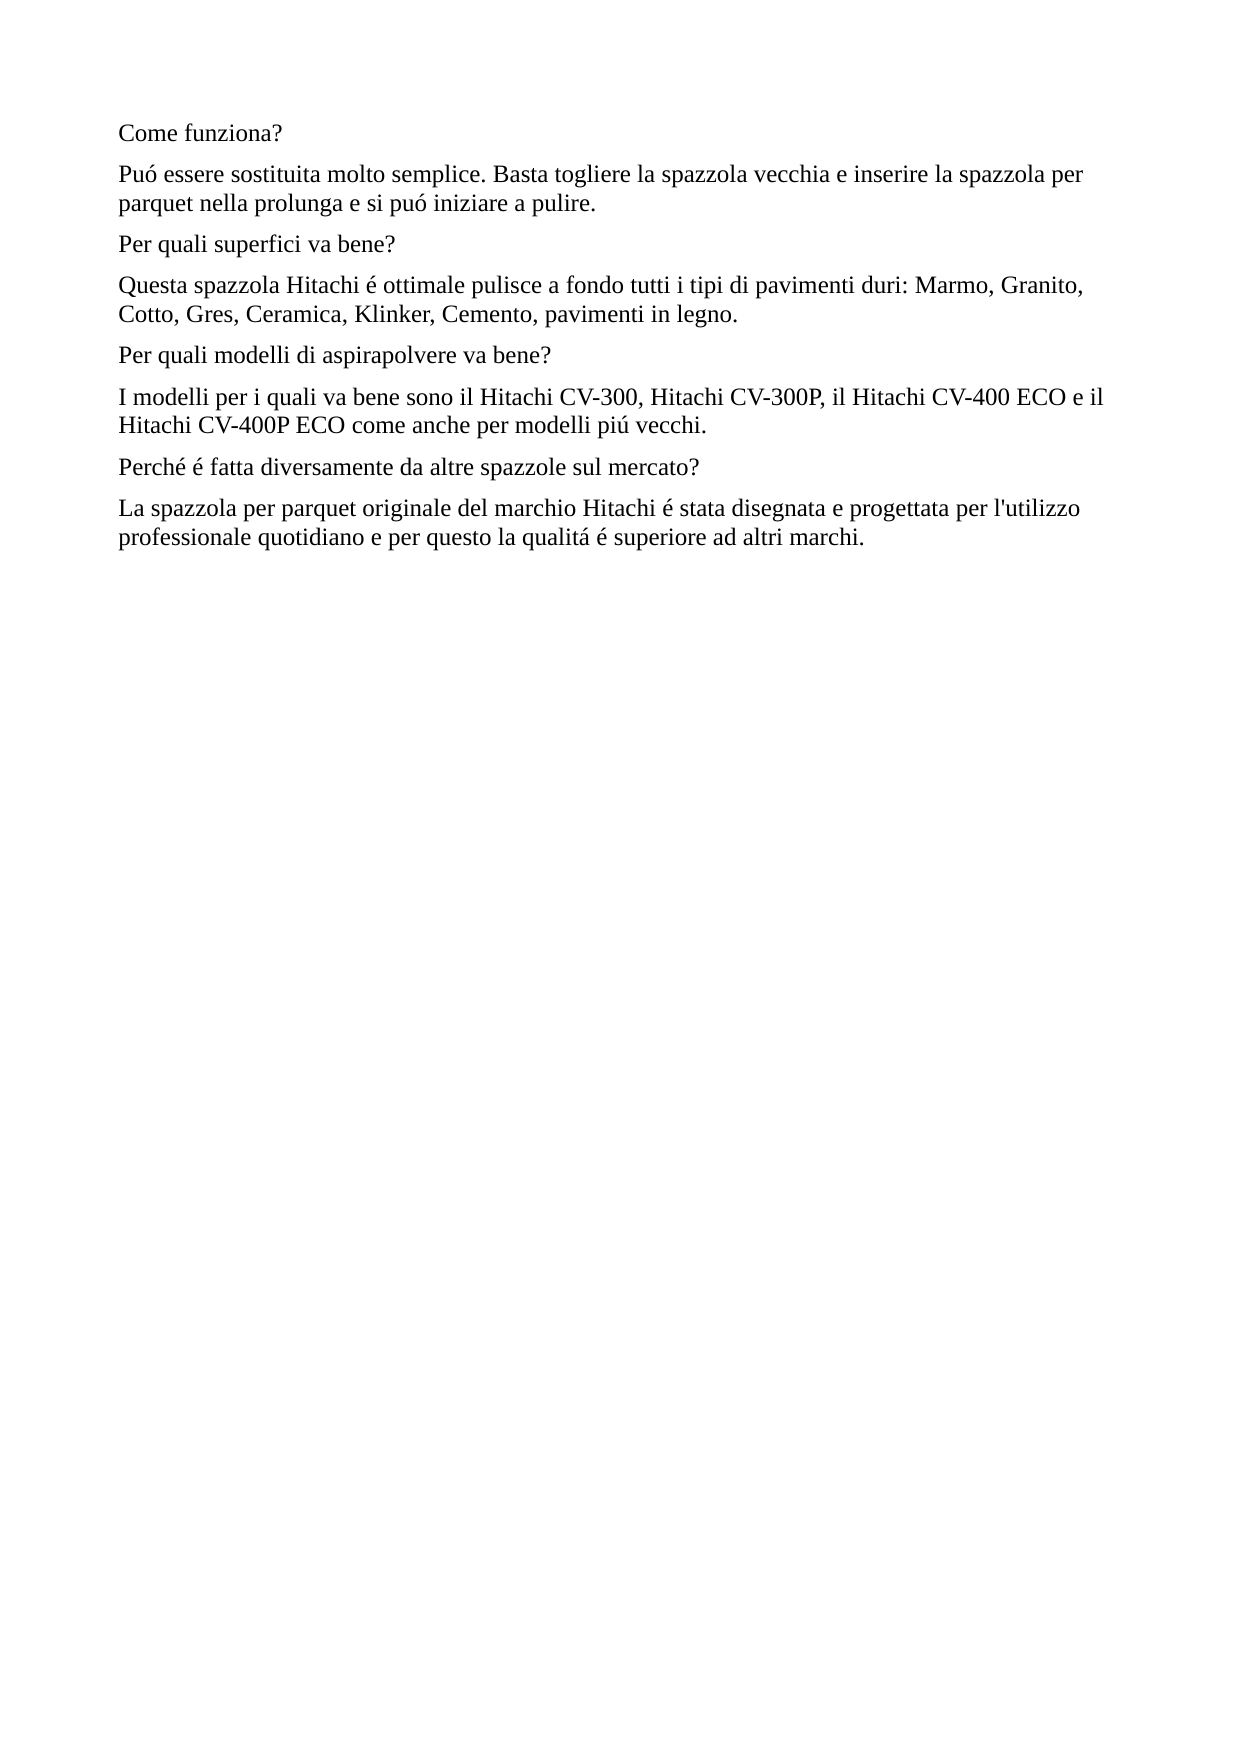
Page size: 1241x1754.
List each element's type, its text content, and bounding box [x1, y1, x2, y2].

text La spazzola per parquet originale del marchio Hitachi é stata disegnata e progettata per l'utilizzo professionale quotidiano e per questo la qualitá é superiore ad altri marchi. [118, 493, 1122, 551]
text Questa spazzola Hitachi é ottimale pulisce a fondo tutti i tipi di pavimenti duri: Marmo, Granito, Cotto, Gres, Ceramica, Klinker, Cemento, pavimenti in legno. [118, 271, 1122, 328]
text Per quali modelli di aspirapolvere va bene? [118, 341, 1122, 369]
text Perché é fatta diversamente da altre spazzole sul mercato? [118, 452, 1122, 481]
text Per quali superfici va bene? [118, 229, 1122, 258]
text I modelli per i quali va bene sono il Hitachi CV-300, Hitachi CV-300P, il Hitachi CV-400 ECO e il Hitachi CV-400P ECO come anche per modelli piú vecchi. [118, 382, 1122, 439]
text Puó essere sostituita molto semplice. Basta togliere la spazzola vecchia e inserire la spazzola per parquet nella prolunga e si puó iniziare a pulire. [118, 159, 1122, 217]
text Come funziona? [118, 118, 1122, 147]
